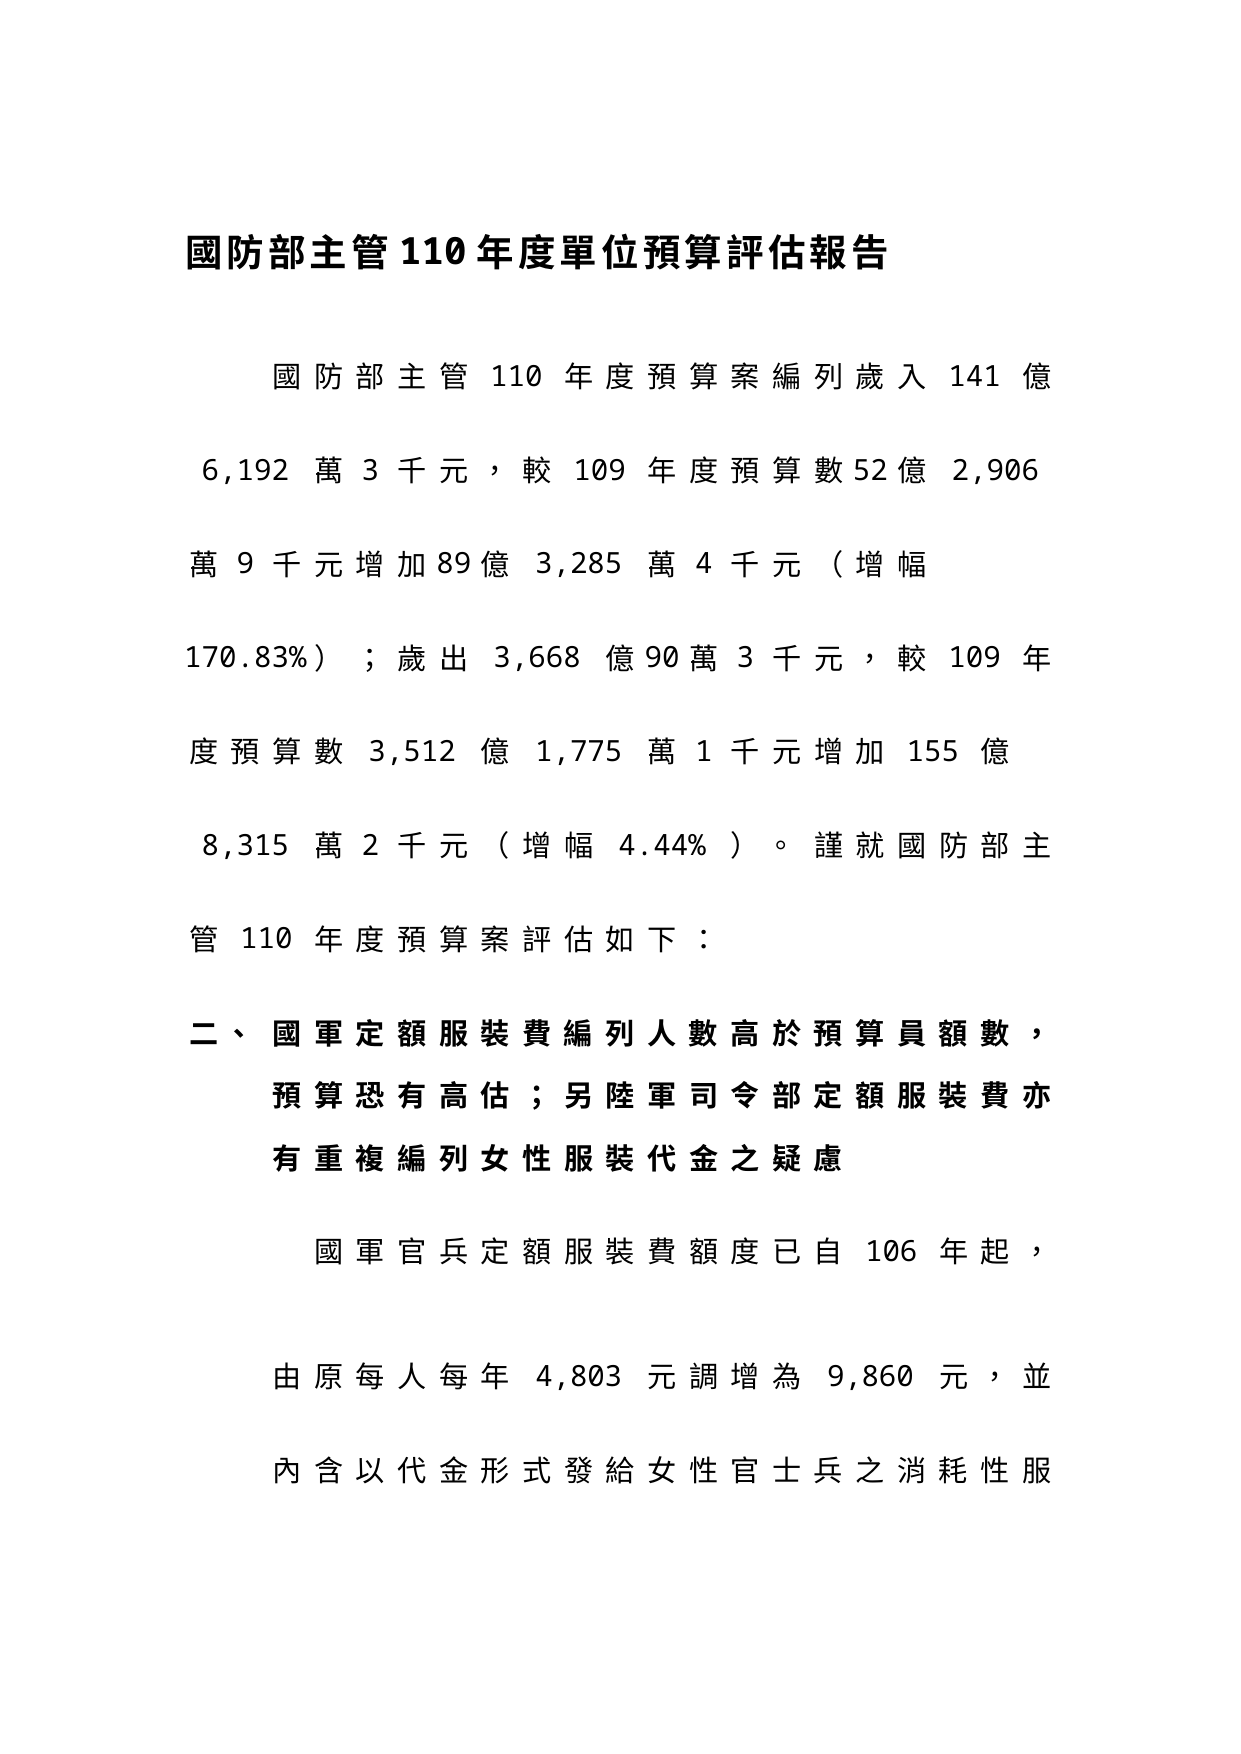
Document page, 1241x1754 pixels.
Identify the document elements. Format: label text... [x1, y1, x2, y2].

text 國防部主管110年度預算案編列歲入141億6,192萬3千元，較109年度預算數52億2,906萬9千元增加89億3,285萬4千元（增幅170.83%）；歲出3,668億90萬3千元，較109年度預算數3,512億1,775萬1千元增加155億8,315萬2千元（增幅4.44%）。謹就國防部主管110年度預算案評估如下： [183, 302, 1058, 990]
text 國軍官兵定額服裝費額度已自106年起，由原每人每年4,803元調增為9,860元，並內含以代金形式發給女性官士兵之消耗性服 [242, 1177, 1058, 1490]
text 二、國軍定額服裝費編列人數高於預算員額數，預算恐有高估；另陸軍司令部定額服裝費亦有重複編列女性服裝代金之疑慮 [183, 990, 1058, 1177]
text 國防部主管110年度單位預算評估報告 [183, 177, 1058, 302]
